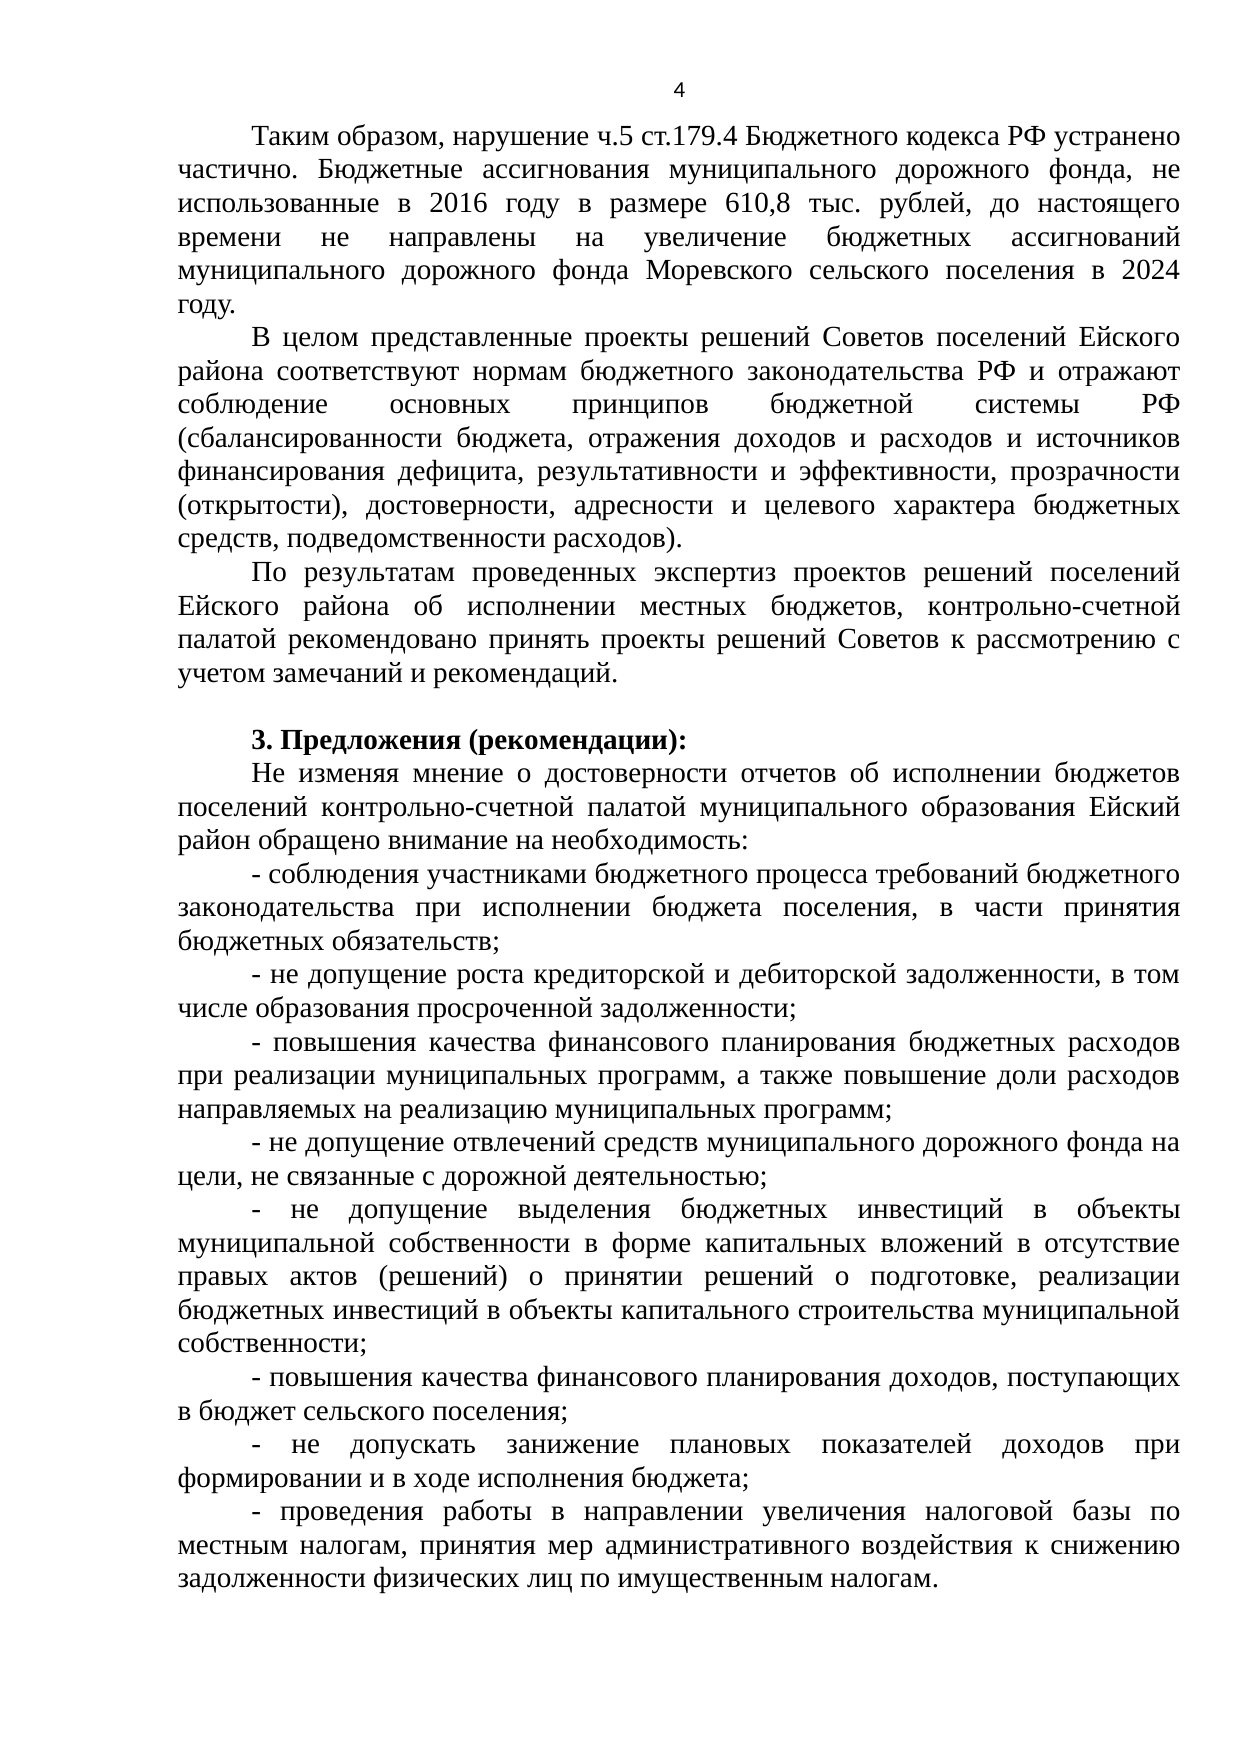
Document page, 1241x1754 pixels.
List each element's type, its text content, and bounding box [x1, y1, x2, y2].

text Таким образом, нарушение ч.5 ст.179.4 Бюджетного кодекса РФ устранено частично. Бюджетные ассигнования муниципального дорожного фонда, не использованные в 2016 году в размере 610,8 тыс. рублей, до настоящего времени не направлены на увеличение бюджетных ассигнований муниципального дорожного фонда Моревского сельского поселения в 2024 году. [177, 118, 1181, 319]
text - не допущение отвлечений средств муниципального дорожного фонда на цели, не связанные с дорожной деятельностью; [177, 1124, 1181, 1191]
text - повышения качества финансового планирования доходов, поступающих в бюджет сельского поселения; [177, 1359, 1181, 1426]
text - не допускать занижение плановых показателей доходов при формировании и в ходе исполнения бюджета; [177, 1426, 1181, 1493]
text - соблюдения участниками бюджетного процесса требований бюджетного законодательства при исполнении бюджета поселения, в части принятия бюджетных обязательств; [177, 856, 1181, 957]
text - проведения работы в направлении увеличения налоговой базы по местным налогам, принятия мер административного воздействия к снижению задолженности физических лиц по имущественным налогам. [177, 1493, 1181, 1594]
text - повышения качества финансового планирования бюджетных расходов при реализации муниципальных программ, а также повышение доли расходов направляемых на реализацию муниципальных программ; [177, 1024, 1181, 1124]
text 3. Предложения (рекомендации): [177, 722, 1181, 755]
text В целом представленные проекты решений Советов поселений Ейского района соответствуют нормам бюджетного законодательства РФ и отражают соблюдение основных принципов бюджетной системы РФ (сбалансированности бюджета, отражения доходов и расходов и источников финансирования дефицита, результативности и эффективности, прозрачности (открытости), достоверности, адресности и целевого характера бюджетных средств, подведомственности расходов). [177, 319, 1181, 554]
text - не допущение выделения бюджетных инвестиций в объекты муниципальной собственности в форме капитальных вложений в отсутствие правых актов (решений) о принятии решений о подготовке, реализации бюджетных инвестиций в объекты капитального строительства муниципальной собственности; [177, 1191, 1181, 1359]
text По результатам проведенных экспертиз проектов решений поселений Ейского района об исполнении местных бюджетов, контрольно-счетной палатой рекомендовано принять проекты решений Советов к рассмотрению с учетом замечаний и рекомендаций. [177, 554, 1181, 688]
text - не допущение роста кредиторской и дебиторской задолженности, в том числе образования просроченной задолженности; [177, 957, 1181, 1024]
text Не изменяя мнение о достоверности отчетов об исполнении бюджетов поселений контрольно-счетной палатой муниципального образования Ейский район обращено внимание на необходимость: [177, 755, 1181, 856]
